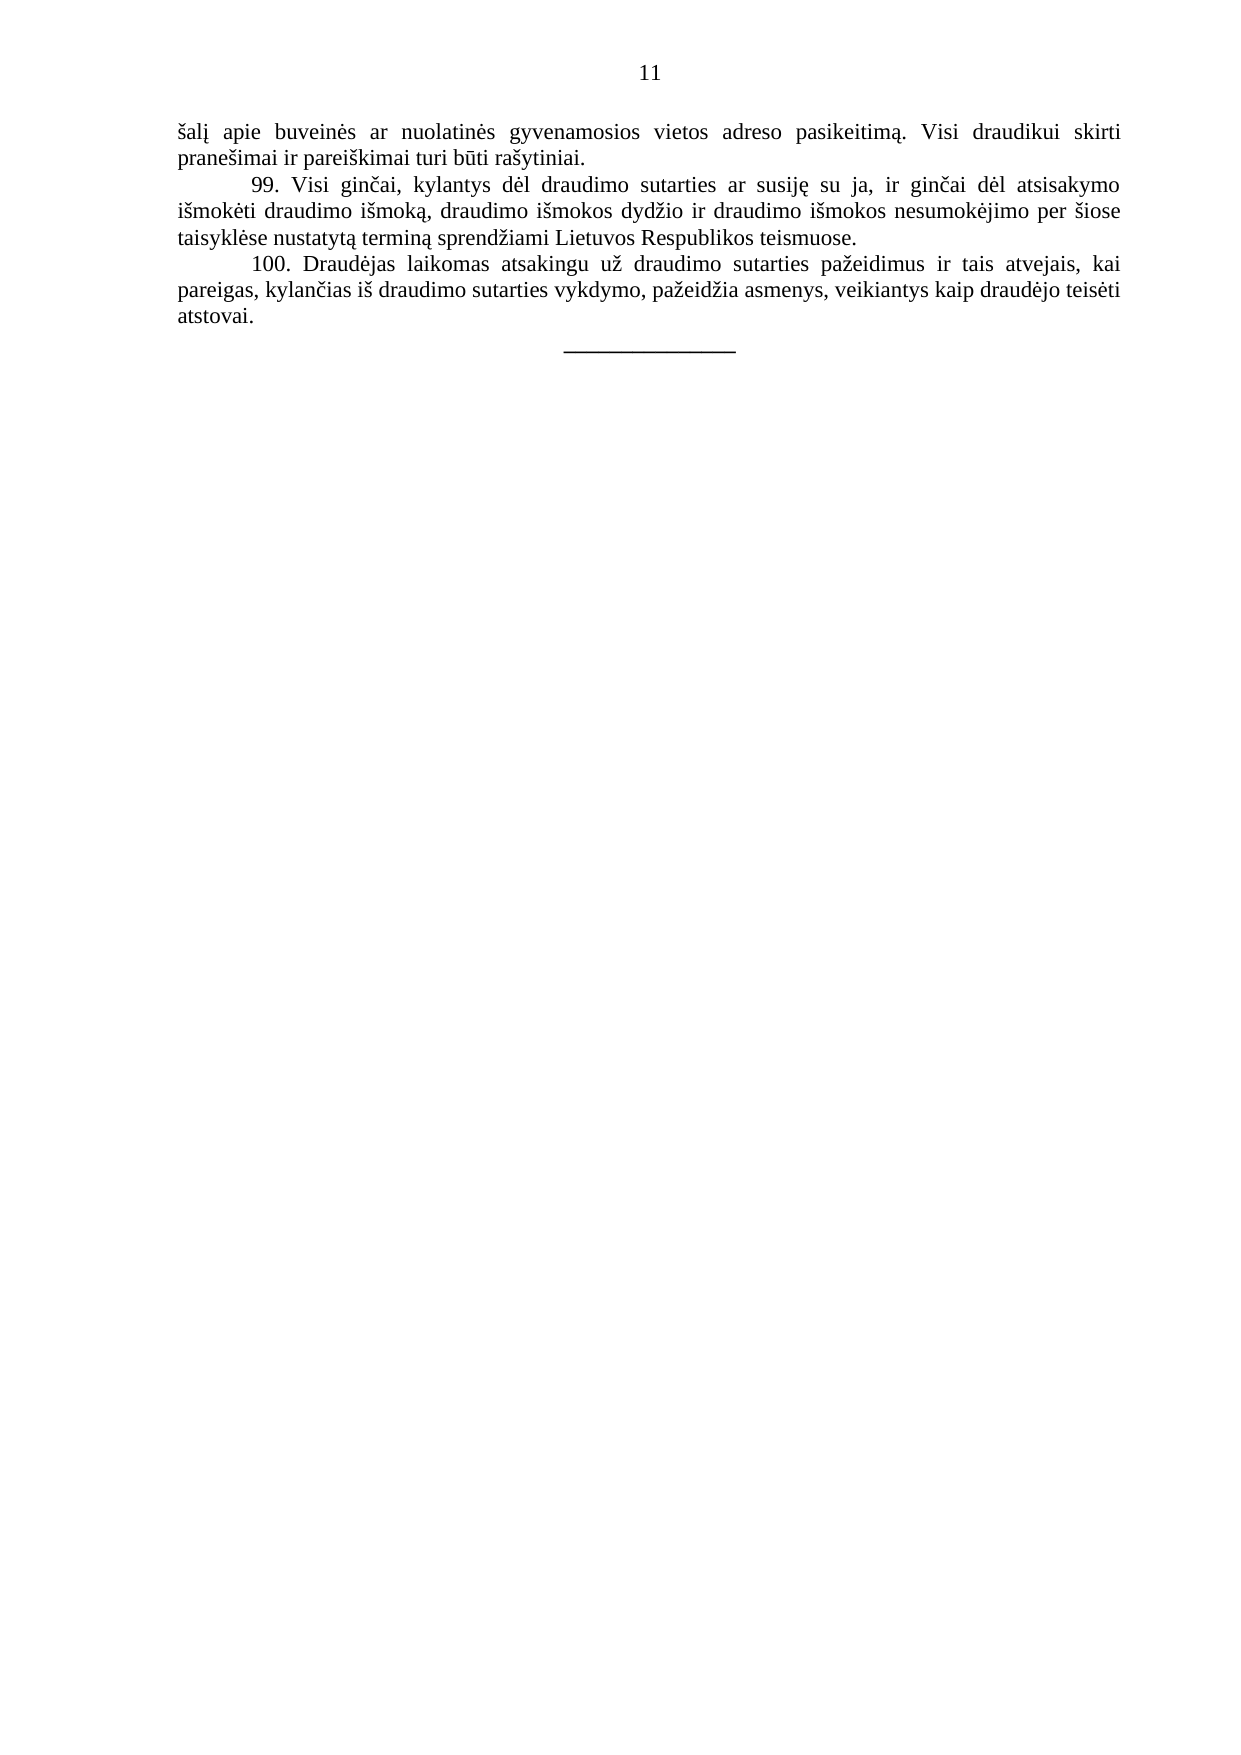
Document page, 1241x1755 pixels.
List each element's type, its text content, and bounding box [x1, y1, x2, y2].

text 100. Draudėjas laikomas atsakingu už draudimo sutarties pažeidimus ir tais atvejais, kai pareigas, kylančias iš draudimo sutarties vykdymo, pažeidžia asmenys, veikiantys kaip draudėjo teisėti atstovai. [177, 250, 1122, 329]
text šalį apie buveinės ar nuolatinės gyvenamosios vietos adreso pasikeitimą. Visi draudikui skirti pranešimai ir pareiškimai turi būti rašytiniai. [177, 118, 1122, 171]
text _______________ [177, 329, 1122, 355]
text 99. Visi ginčai, kylantys dėl draudimo sutarties ar susiję su ja, ir ginčai dėl atsisakymo išmokėti draudimo išmoką, draudimo išmokos dydžio ir draudimo išmokos nesumokėjimo per šiose taisyklėse nustatytą terminą sprendžiami Lietuvos Respublikos teismuose. [177, 171, 1122, 250]
